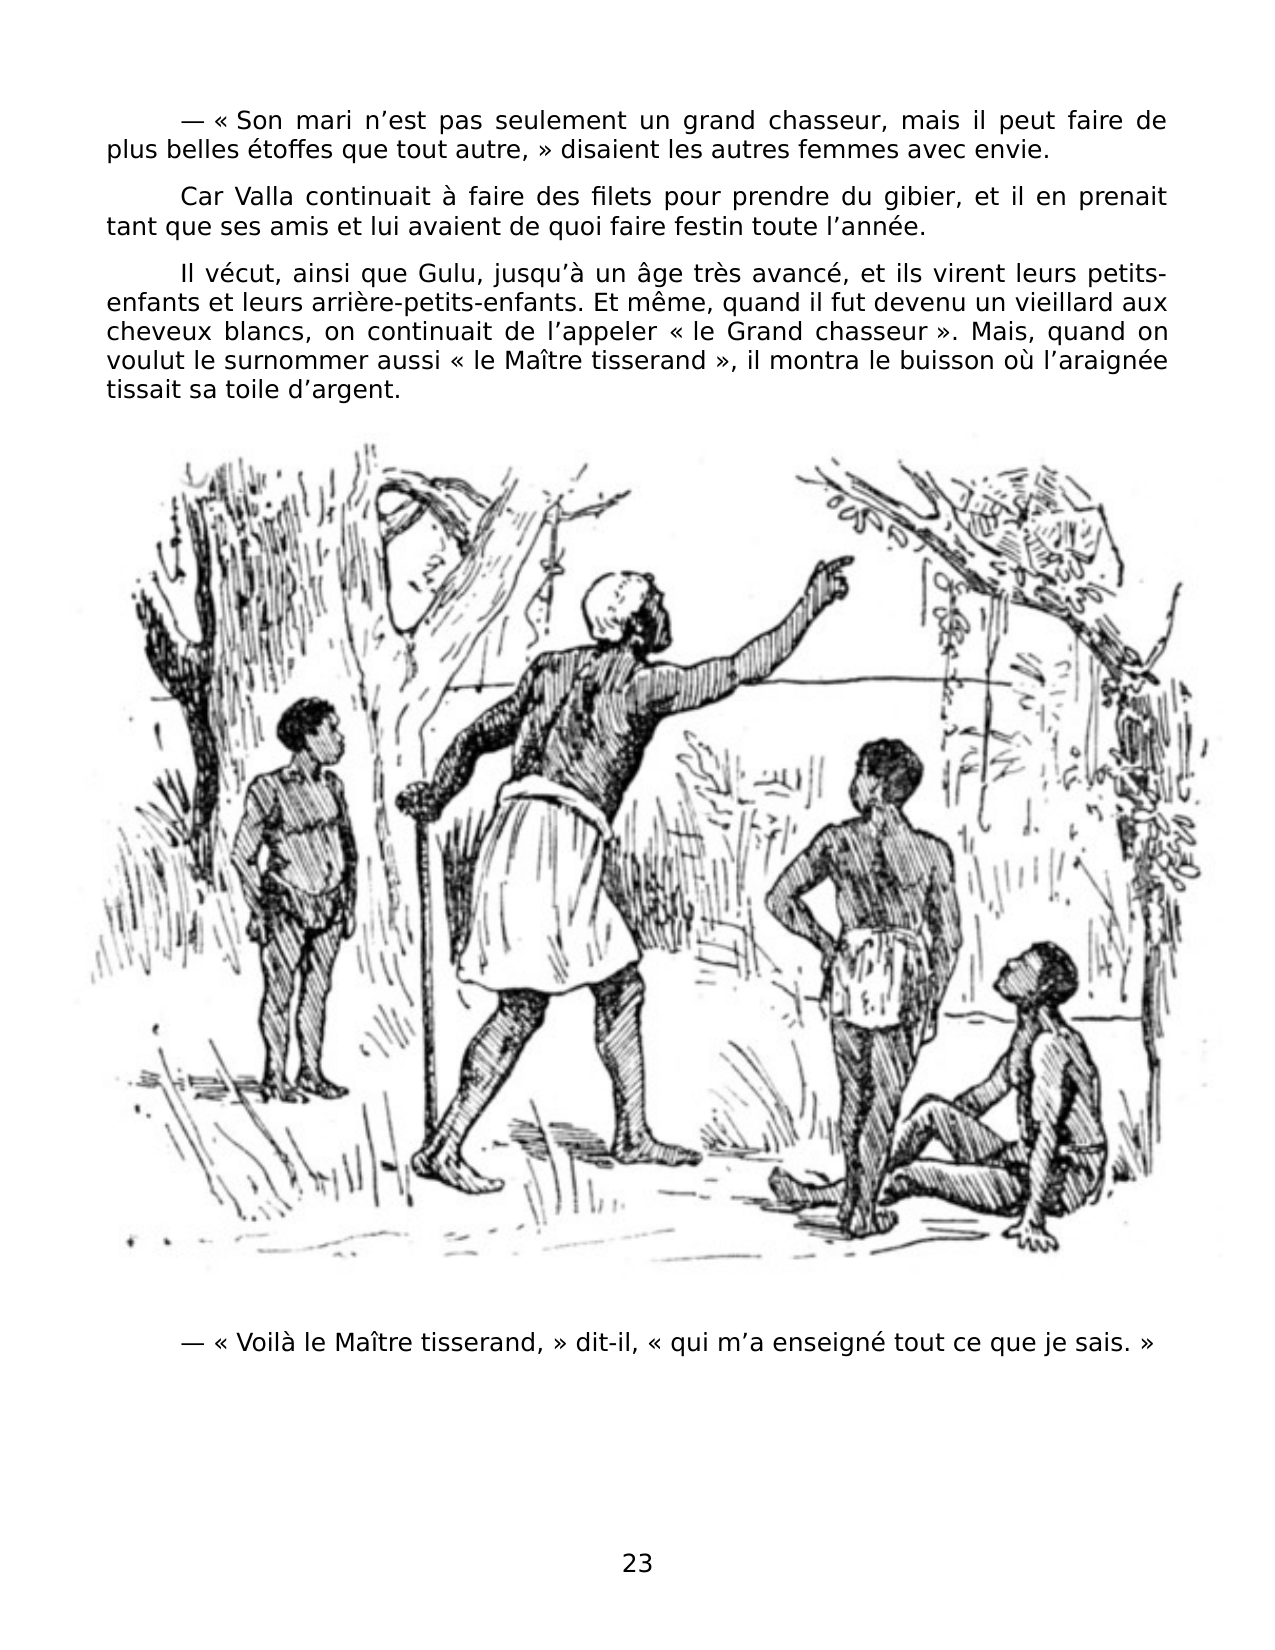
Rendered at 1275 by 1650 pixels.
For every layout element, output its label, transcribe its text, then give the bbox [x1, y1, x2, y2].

text Car Valla continuait à faire des filets pour prendre du gibier, et il en prenait tant que ses amis et lui avaient de quoi faire festin toute l’année. [106, 182, 1169, 241]
picture [69, 432, 1223, 1281]
text — « Voilà le Maître tisserand, » dit-il, « qui m’a enseigné tout ce que je sais. » [106, 1328, 1169, 1357]
text Il vécut, ainsi que Gulu, jusqu’à un âge très avancé, et ils virent leurs petits-enfants et leurs arrière-petits-enfants. Et même, quand il fut devenu un vieillard aux cheveux blancs, on continuait de l’appeler « le Grand chasseur ». Mais, quand on voulut le surnommer aussi « le Maître tisserand », il montra le buisson où l’araignée tissait sa toile d’argent. [106, 259, 1169, 404]
text — « Son mari n’est pas seulement un grand chasseur, mais il peut faire de plus belles étoffes que tout autre, » disaient les autres femmes avec envie. [106, 106, 1169, 164]
